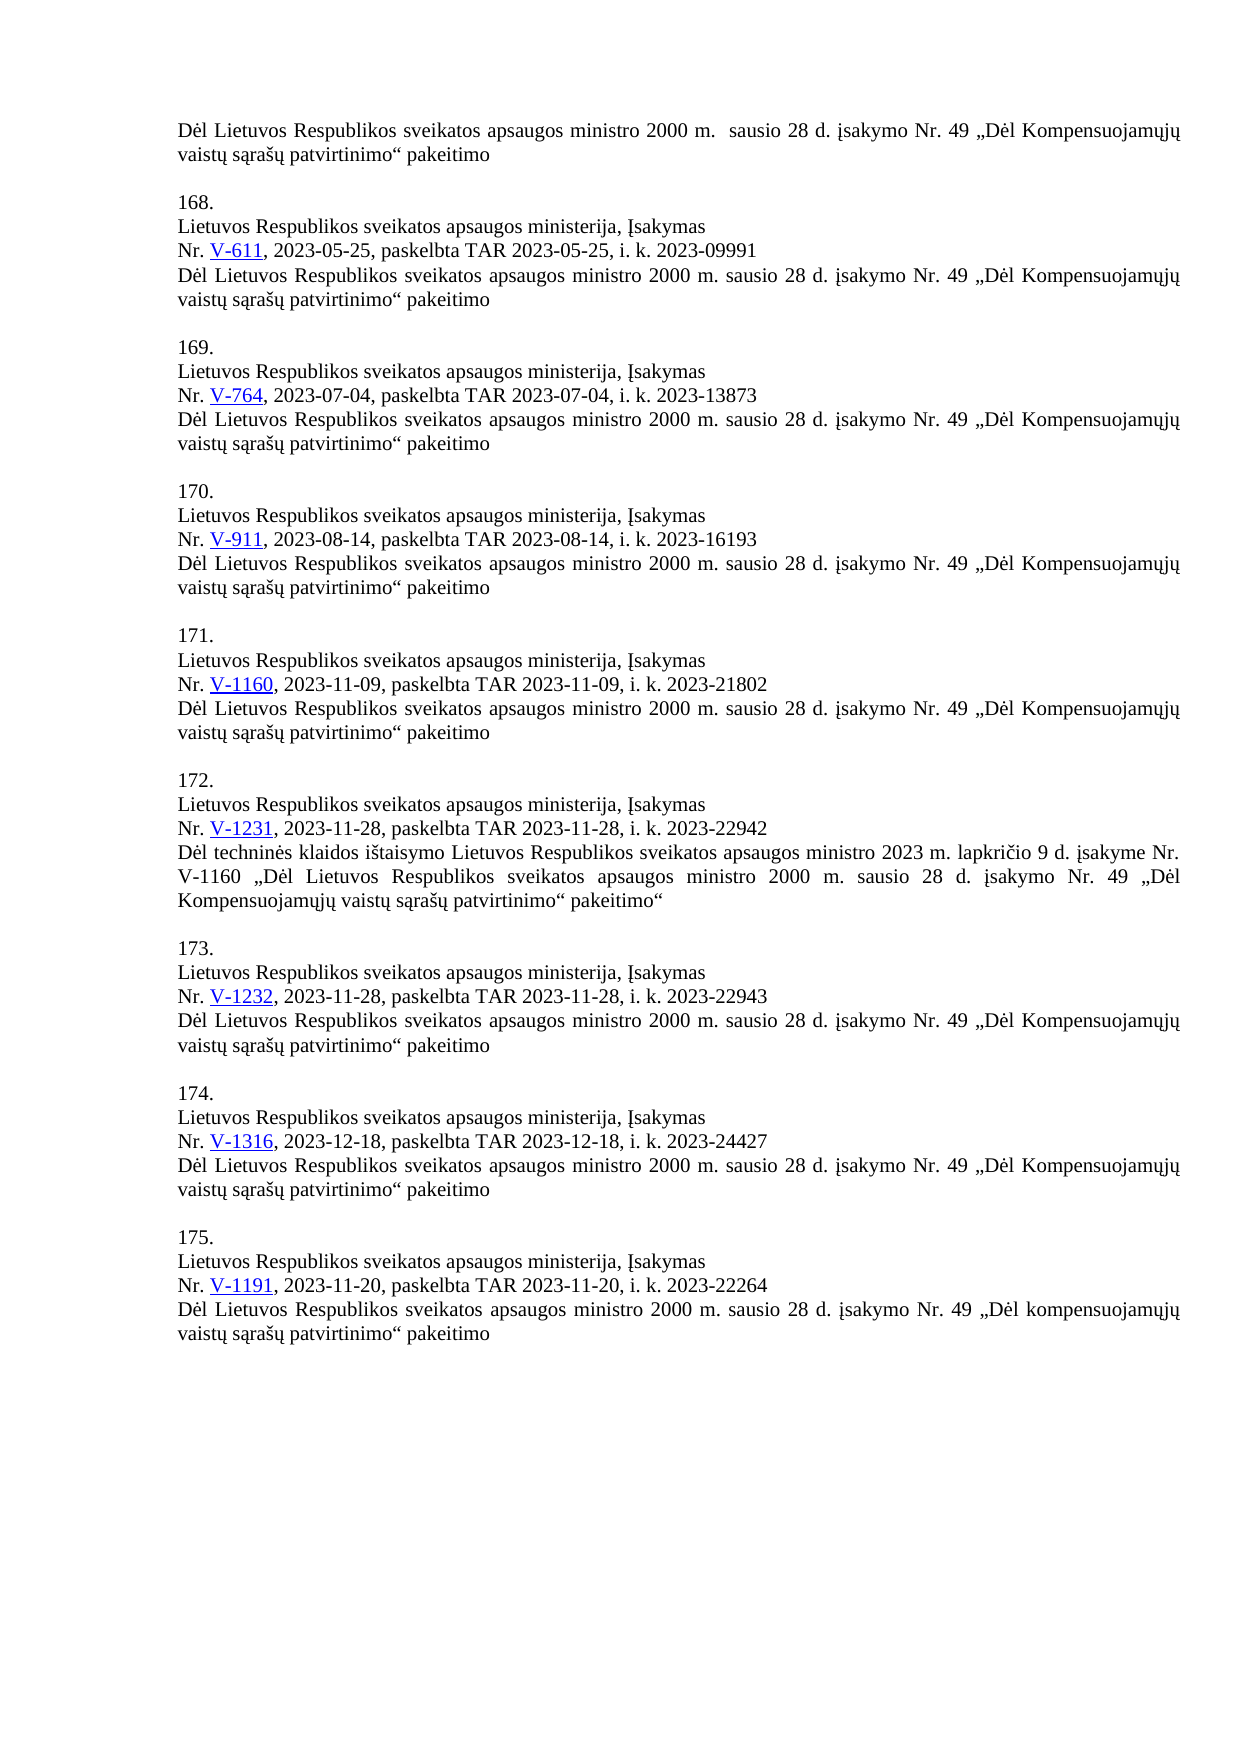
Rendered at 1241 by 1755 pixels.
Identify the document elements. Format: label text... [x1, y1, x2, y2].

text Dėl Lietuvos Respublikos sveikatos apsaugos ministro 2000 m. sausio 28 d. įsakymo Nr. 49 „Dėl kompensuojamųjų vaistų sąrašų patvirtinimo“ pakeitimo [177, 1297, 1181, 1345]
text 170. [177, 479, 1181, 503]
text 175. [177, 1225, 1181, 1249]
text Nr. V-611, 2023-05-25, paskelbta TAR 2023-05-25, i. k. 2023-09991 [177, 238, 1181, 262]
text 171. [177, 623, 1181, 647]
text Lietuvos Respublikos sveikatos apsaugos ministerija, Įsakymas [177, 1249, 1181, 1273]
text Dėl Lietuvos Respublikos sveikatos apsaugos ministro 2000 m. sausio 28 d. įsakymo Nr. 49 „Dėl Kompensuojamųjų vaistų sąrašų patvirtinimo“ pakeitimo [177, 696, 1181, 744]
text Dėl Lietuvos Respublikos sveikatos apsaugos ministro 2000 m. sausio 28 d. įsakymo Nr. 49 „Dėl Kompensuojamųjų vaistų sąrašų patvirtinimo“ pakeitimo [177, 551, 1181, 599]
text 172. [177, 768, 1181, 792]
text Lietuvos Respublikos sveikatos apsaugos ministerija, Įsakymas [177, 960, 1181, 984]
text Dėl Lietuvos Respublikos sveikatos apsaugos ministro 2000 m. sausio 28 d. įsakymo Nr. 49 „Dėl Kompensuojamųjų vaistų sąrašų patvirtinimo“ pakeitimo [177, 118, 1181, 166]
text 174. [177, 1081, 1181, 1105]
text Lietuvos Respublikos sveikatos apsaugos ministerija, Įsakymas [177, 647, 1181, 672]
text Lietuvos Respublikos sveikatos apsaugos ministerija, Įsakymas [177, 503, 1181, 527]
text Nr. V-1191, 2023-11-20, paskelbta TAR 2023-11-20, i. k. 2023-22264 [177, 1273, 1181, 1297]
text Dėl Lietuvos Respublikos sveikatos apsaugos ministro 2000 m. sausio 28 d. įsakymo Nr. 49 „Dėl Kompensuojamųjų vaistų sąrašų patvirtinimo“ pakeitimo [177, 407, 1181, 455]
text 173. [177, 936, 1181, 960]
text Nr. V-1232, 2023-11-28, paskelbta TAR 2023-11-28, i. k. 2023-22943 [177, 984, 1181, 1008]
text 169. [177, 335, 1181, 359]
text Lietuvos Respublikos sveikatos apsaugos ministerija, Įsakymas [177, 359, 1181, 383]
text Nr. V-1160, 2023-11-09, paskelbta TAR 2023-11-09, i. k. 2023-21802 [177, 672, 1181, 696]
text Dėl Lietuvos Respublikos sveikatos apsaugos ministro 2000 m. sausio 28 d. įsakymo Nr. 49 „Dėl Kompensuojamųjų vaistų sąrašų patvirtinimo“ pakeitimo [177, 1008, 1181, 1057]
text Lietuvos Respublikos sveikatos apsaugos ministerija, Įsakymas [177, 792, 1181, 816]
text Nr. V-764, 2023-07-04, paskelbta TAR 2023-07-04, i. k. 2023-13873 [177, 383, 1181, 407]
text Nr. V-1231, 2023-11-28, paskelbta TAR 2023-11-28, i. k. 2023-22942 [177, 816, 1181, 840]
text Nr. V-1316, 2023-12-18, paskelbta TAR 2023-12-18, i. k. 2023-24427 [177, 1129, 1181, 1153]
text 168. [177, 190, 1181, 214]
text Nr. V-911, 2023-08-14, paskelbta TAR 2023-08-14, i. k. 2023-16193 [177, 527, 1181, 551]
text Dėl Lietuvos Respublikos sveikatos apsaugos ministro 2000 m. sausio 28 d. įsakymo Nr. 49 „Dėl Kompensuojamųjų vaistų sąrašų patvirtinimo“ pakeitimo [177, 262, 1181, 311]
text Lietuvos Respublikos sveikatos apsaugos ministerija, Įsakymas [177, 1105, 1181, 1129]
text Dėl techninės klaidos ištaisymo Lietuvos Respublikos sveikatos apsaugos ministro 2023 m. lapkričio 9 d. įsakyme Nr. V-1160 „Dėl Lietuvos Respublikos sveikatos apsaugos ministro 2000 m. sausio 28 d. įsakymo Nr. 49 „Dėl Kompensuojamųjų vaistų sąrašų patvirtinimo“ pakeitimo“ [177, 840, 1181, 912]
text Lietuvos Respublikos sveikatos apsaugos ministerija, Įsakymas [177, 214, 1181, 238]
text Dėl Lietuvos Respublikos sveikatos apsaugos ministro 2000 m. sausio 28 d. įsakymo Nr. 49 „Dėl Kompensuojamųjų vaistų sąrašų patvirtinimo“ pakeitimo [177, 1153, 1181, 1201]
